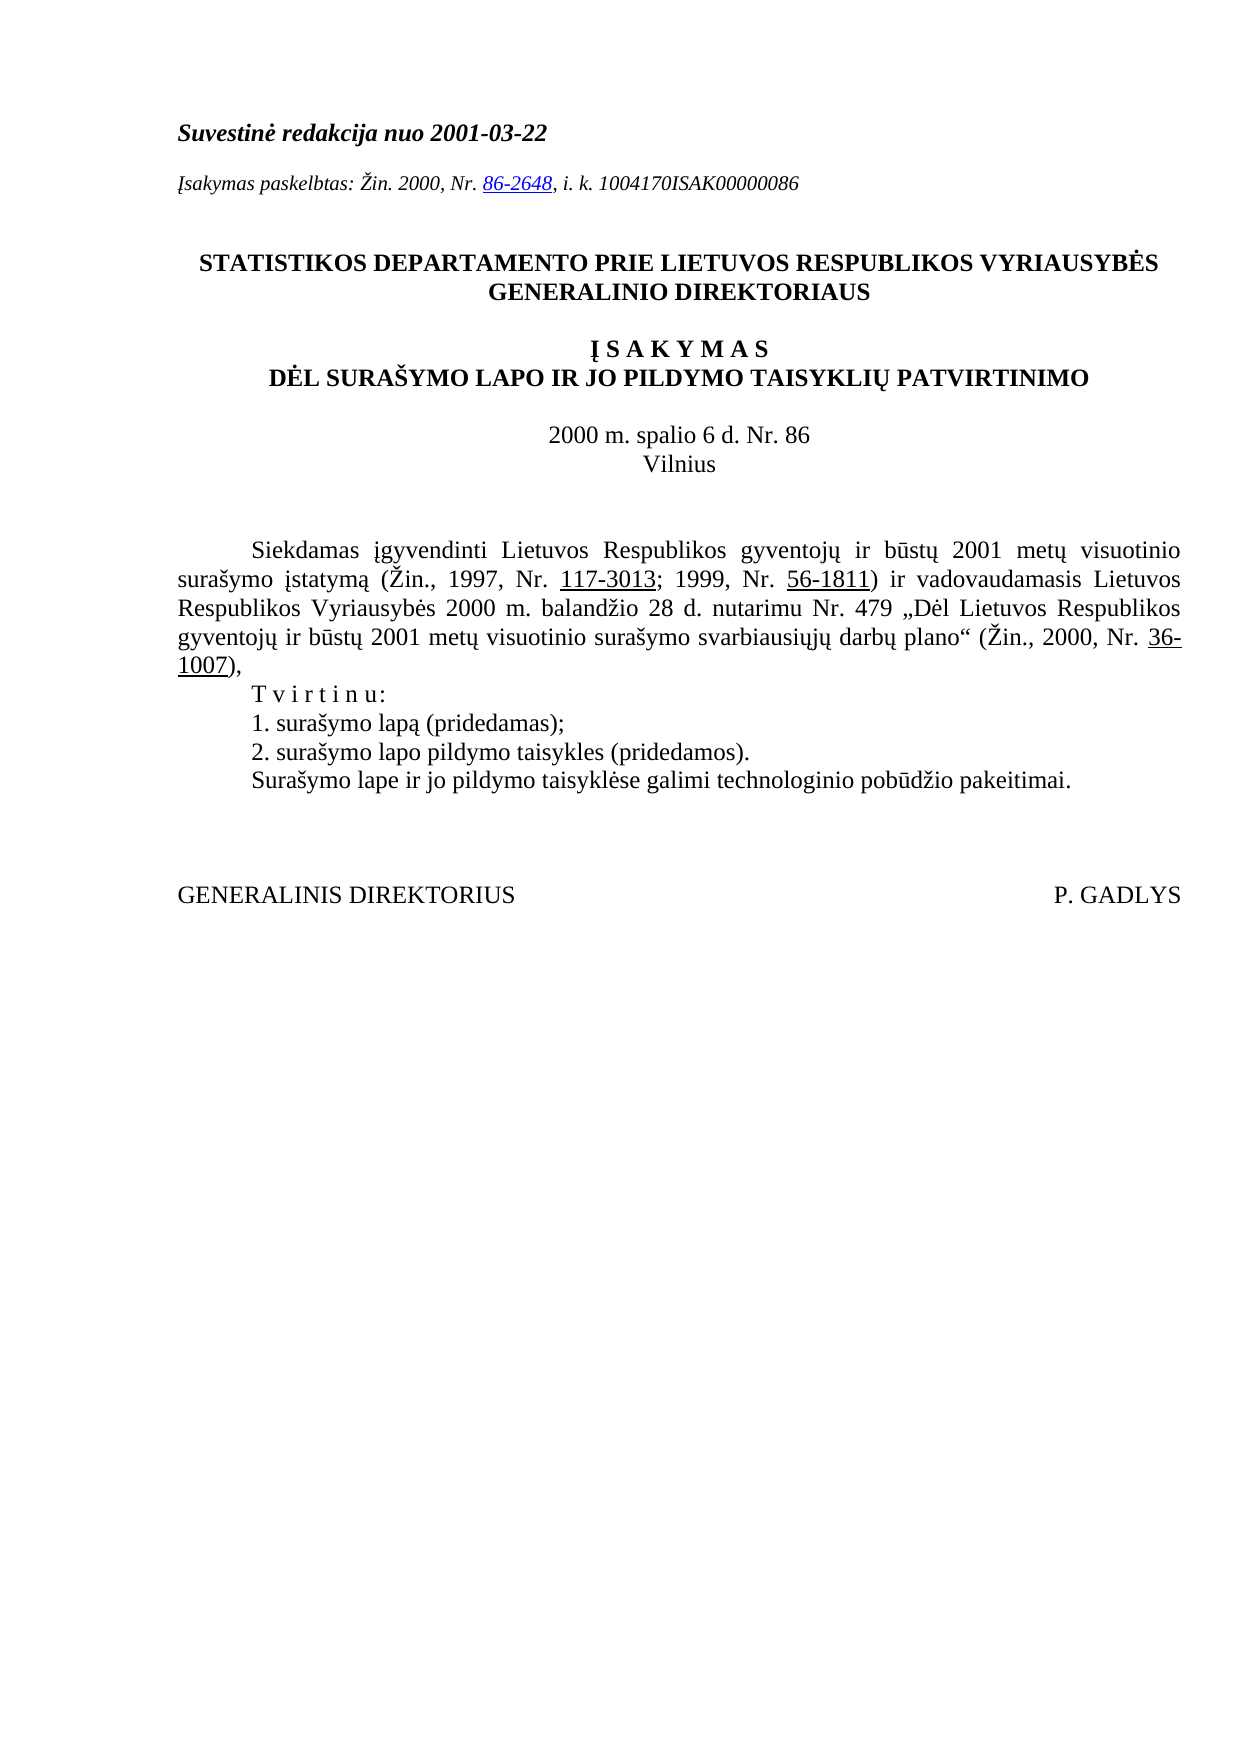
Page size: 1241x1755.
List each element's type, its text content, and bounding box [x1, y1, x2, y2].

text Įsakymas paskelbtas: Žin. 2000, Nr. 86-2648, i. k. 1004170ISAK00000086 [177, 171, 1181, 195]
text Suvestinė redakcija nuo 2001-03-22 [177, 118, 1181, 147]
text Vilnius [177, 449, 1181, 478]
text DĖL SURAŠYMO LAPO IR JO PILDYMO TAISYKLIŲ PATVIRTINIMO [177, 363, 1181, 392]
text STATISTIKOS DEPARTAMENTO PRIE LIETUVOS RESPUBLIKOS VYRIAUSYBĖS GENERALINIO DIREKTORIAUS [177, 248, 1181, 305]
text 2. surašymo lapo pildymo taisykles (pridedamos). [177, 737, 1181, 765]
text Surašymo lape ir jo pildymo taisyklėse galimi technologinio pobūdžio pakeitimai. [177, 765, 1181, 794]
text 1. surašymo lapą (pridedamas); [177, 708, 1181, 737]
text Į S A K Y M A S [177, 334, 1181, 363]
text GENERALINIS DIREKTORIUS P. GADLYS [177, 880, 1181, 909]
text Tvirtinu: [177, 679, 1181, 708]
text Siekdamas įgyvendinti Lietuvos Respublikos gyventojų ir būstų 2001 metų visuotinio surašymo įstatymą (Žin., 1997, Nr. 117-3013; 1999, Nr. 56-1811) ir vadovaudamasis Lietuvos Respublikos Vyriausybės 2000 m. balandžio 28 d. nutarimu Nr. 479 „Dėl Lietuvos Respublikos gyventojų ir būstų 2001 metų visuotinio surašymo svarbiausiųjų darbų plano“ (Žin., 2000, Nr. 36-1007), [177, 535, 1181, 679]
text 2000 m. spalio 6 d. Nr. 86 [177, 420, 1181, 449]
